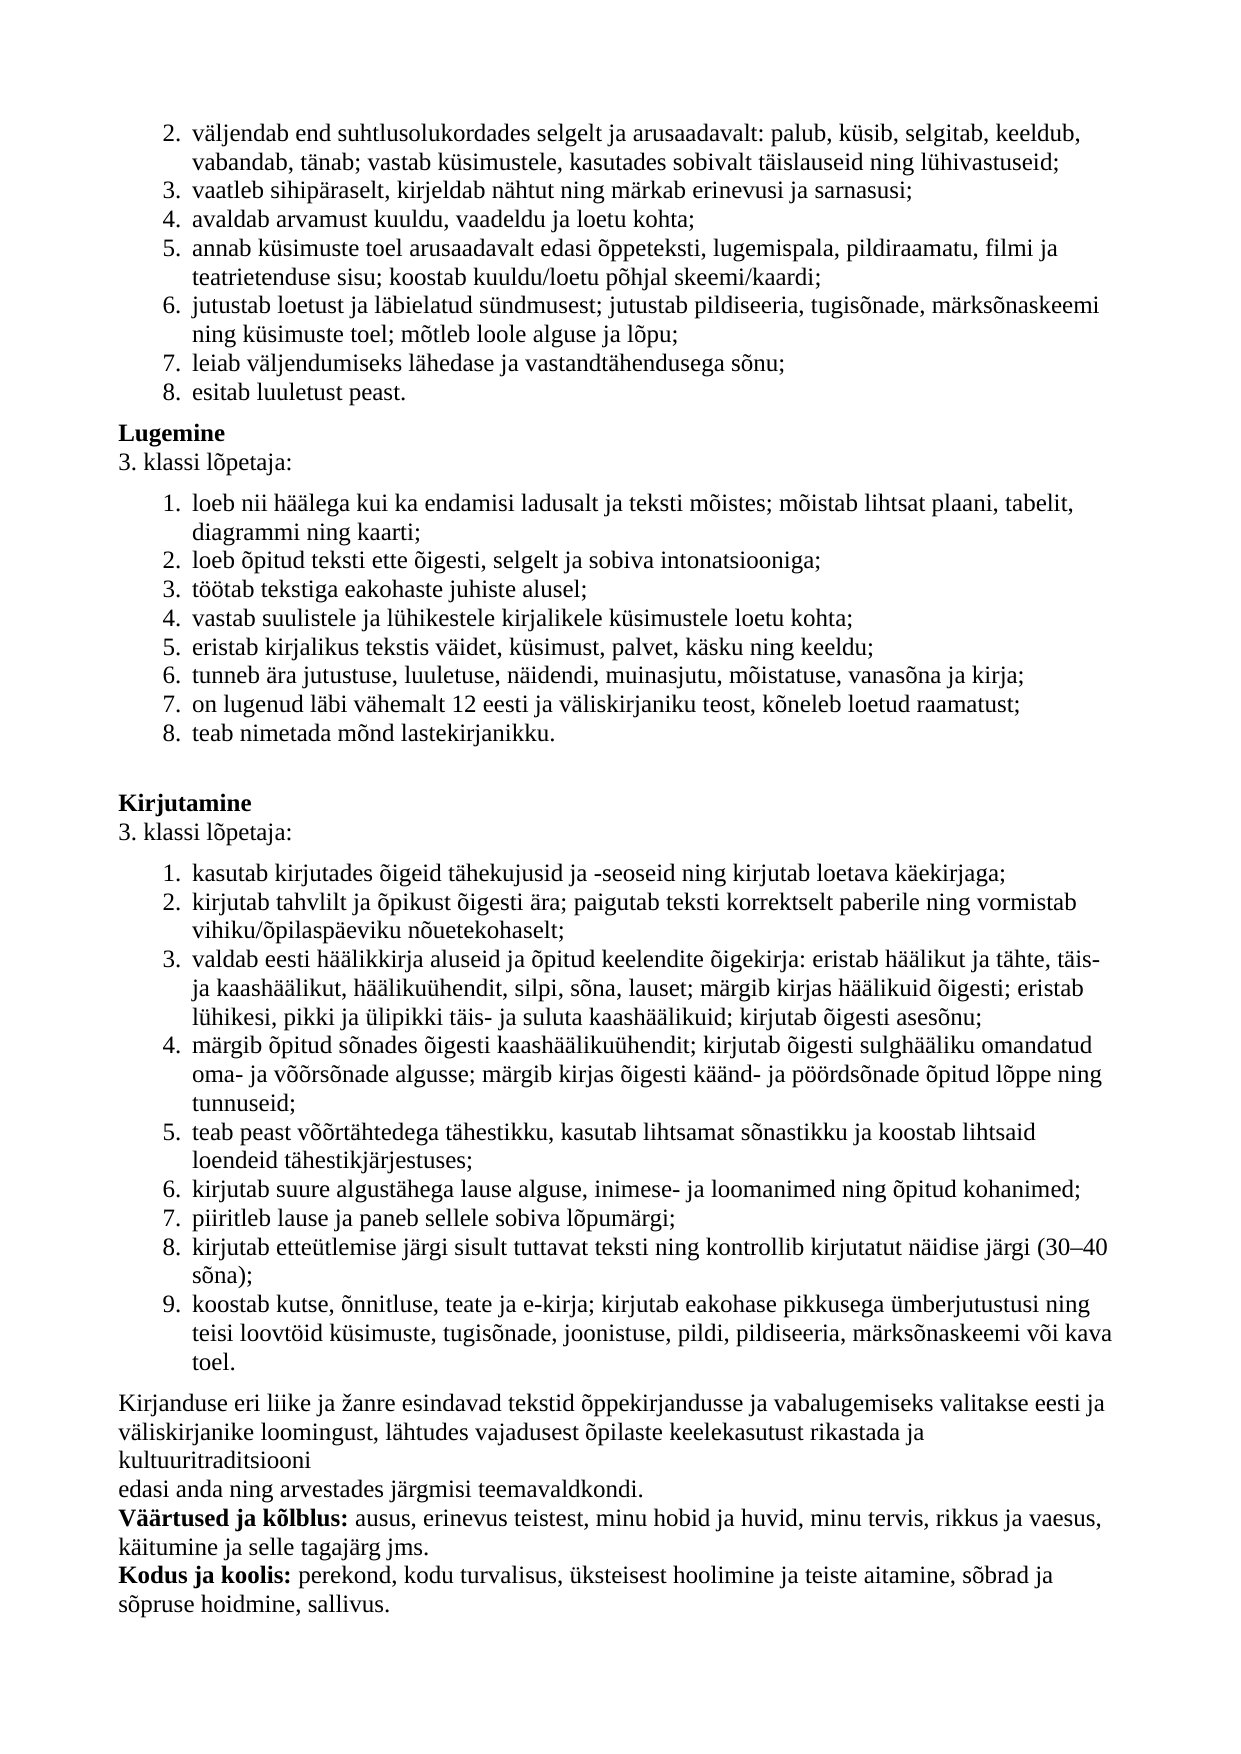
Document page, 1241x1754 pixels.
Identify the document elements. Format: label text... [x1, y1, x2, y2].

list tunneb ära jutustuse, luuletuse, näidendi, muinasjutu, mõistatuse, vanasõna ja kirja; [162, 661, 1122, 689]
text väliskirjanike loomingust, lähtudes vajadusest õpilaste keelekasutust rikastada ja kultuuritraditsiooni [118, 1417, 1122, 1474]
list avaldab arvamust kuuldu, vaadeldu ja loetu kohta; [162, 204, 1122, 233]
list vaatleb sihipäraselt, kirjeldab nähtut ning märkab erinevusi ja sarnasusi; [162, 176, 1122, 204]
list esitab luuletust peast. [162, 377, 1122, 406]
list piiritleb lause ja paneb sellele sobiva lõpumärgi; [162, 1203, 1122, 1232]
list kirjutab tahvlilt ja õpikust õigesti ära; paigutab teksti korrektselt paberile ning vormistab vihiku/õpilaspäeviku nõuetekohaselt; [162, 887, 1122, 944]
text Kirjutamine 3. klassi lõpetaja: [118, 759, 1122, 846]
list märgib õpitud sõnades õigesti kaashäälikuühendit; kirjutab õigesti sulghääliku omandatud oma- ja võõrsõnade algusse; märgib kirjas õigesti käänd- ja pöördsõnade õpitud lõppe ning tunnuseid; [162, 1031, 1122, 1117]
text edasi anda ning arvestades järgmisi teemavaldkondi. [118, 1474, 1122, 1503]
list annab küsimuste toel arusaadavalt edasi õppeteksti, lugemispala, pildiraamatu, filmi ja teatrietenduse sisu; koostab kuuldu/loetu põhjal skeemi/kaardi; [162, 233, 1122, 291]
list jutustab loetust ja läbielatud sündmusest; jutustab pildiseeria, tugisõnade, märksõnaskeemi ning küsimuste toel; mõtleb loole alguse ja lõpu; [162, 291, 1122, 348]
list eristab kirjalikus tekstis väidet, küsimust, palvet, käsku ning keeldu; [162, 632, 1122, 661]
list koostab kutse, õnnitluse, teate ja e-kirja; kirjutab eakohase pikkusega ümberjutustusi ning teisi loovtöid küsimuste, tugisõnade, joonistuse, pildi, pildiseeria, märksõnaskeemi või kava toel. [162, 1289, 1122, 1376]
list loeb õpitud teksti ette õigesti, selgelt ja sobiva intonatsiooniga; [162, 546, 1122, 574]
list kirjutab suure algustähega lause alguse, inimese- ja loomanimed ning õpitud kohanimed; [162, 1174, 1122, 1203]
list teab peast võõrtähtedega tähestikku, kasutab lihtsamat sõnastikku ja koostab lihtsaid loendeid tähestikjärjestuses; [162, 1117, 1122, 1174]
text käitumine ja selle tagajärg jms. [118, 1532, 1122, 1561]
list on lugenud läbi vähemalt 12 eesti ja väliskirjaniku teost, kõneleb loetud raamatust; [162, 689, 1122, 718]
text Väärtused ja kõlblus: ausus, erinevus teistest, minu hobid ja huvid, minu tervis, rikkus ja vaesus, [118, 1503, 1122, 1532]
list töötab tekstiga eakohaste juhiste alusel; [162, 574, 1122, 603]
list loeb nii häälega kui ka endamisi ladusalt ja teksti mõistes; mõistab lihtsat plaani, tabelit, diagrammi ning kaarti; [162, 488, 1122, 546]
list kasutab kirjutades õigeid tähekujusid ja -seoseid ning kirjutab loetava käekirjaga; [162, 858, 1122, 887]
list leiab väljendumiseks lähedase ja vastandtähendusega sõnu; [162, 348, 1122, 377]
list teab nimetada mõnd lastekirjanikku. [162, 718, 1122, 747]
text Kodus ja koolis: perekond, kodu turvalisus, üksteisest hoolimine ja teiste aitamine, sõbrad ja [118, 1561, 1122, 1589]
list kirjutab etteütlemise järgi sisult tuttavat teksti ning kontrollib kirjutatut näidise järgi (30–40 sõna); [162, 1232, 1122, 1289]
list valdab eesti häälikkirja aluseid ja õpitud keelendite õigekirja: eristab häälikut ja tähte, täis- ja kaashäälikut, häälikuühendit, silpi, sõna, lauset; märgib kirjas häälikuid õigesti; eristab lühikesi, pikki ja ülipikki täis- ja suluta kaashäälikuid; kirjutab õigesti asesõnu; [162, 944, 1122, 1031]
list väljendab end suhtlusolukordades selgelt ja arusaadavalt: palub, küsib, selgitab, keeldub, vabandab, tänab; vastab küsimustele, kasutades sobivalt täislauseid ning lühivastuseid; [162, 118, 1122, 176]
text Kirjanduse eri liike ja žanre esindavad tekstid õppekirjandusse ja vabalugemiseks valitakse eesti ja [118, 1388, 1122, 1417]
text Lugemine 3. klassi lõpetaja: [118, 418, 1122, 476]
list vastab suulistele ja lühikestele kirjalikele küsimustele loetu kohta; [162, 603, 1122, 632]
text sõpruse hoidmine, sallivus. [118, 1589, 1122, 1618]
